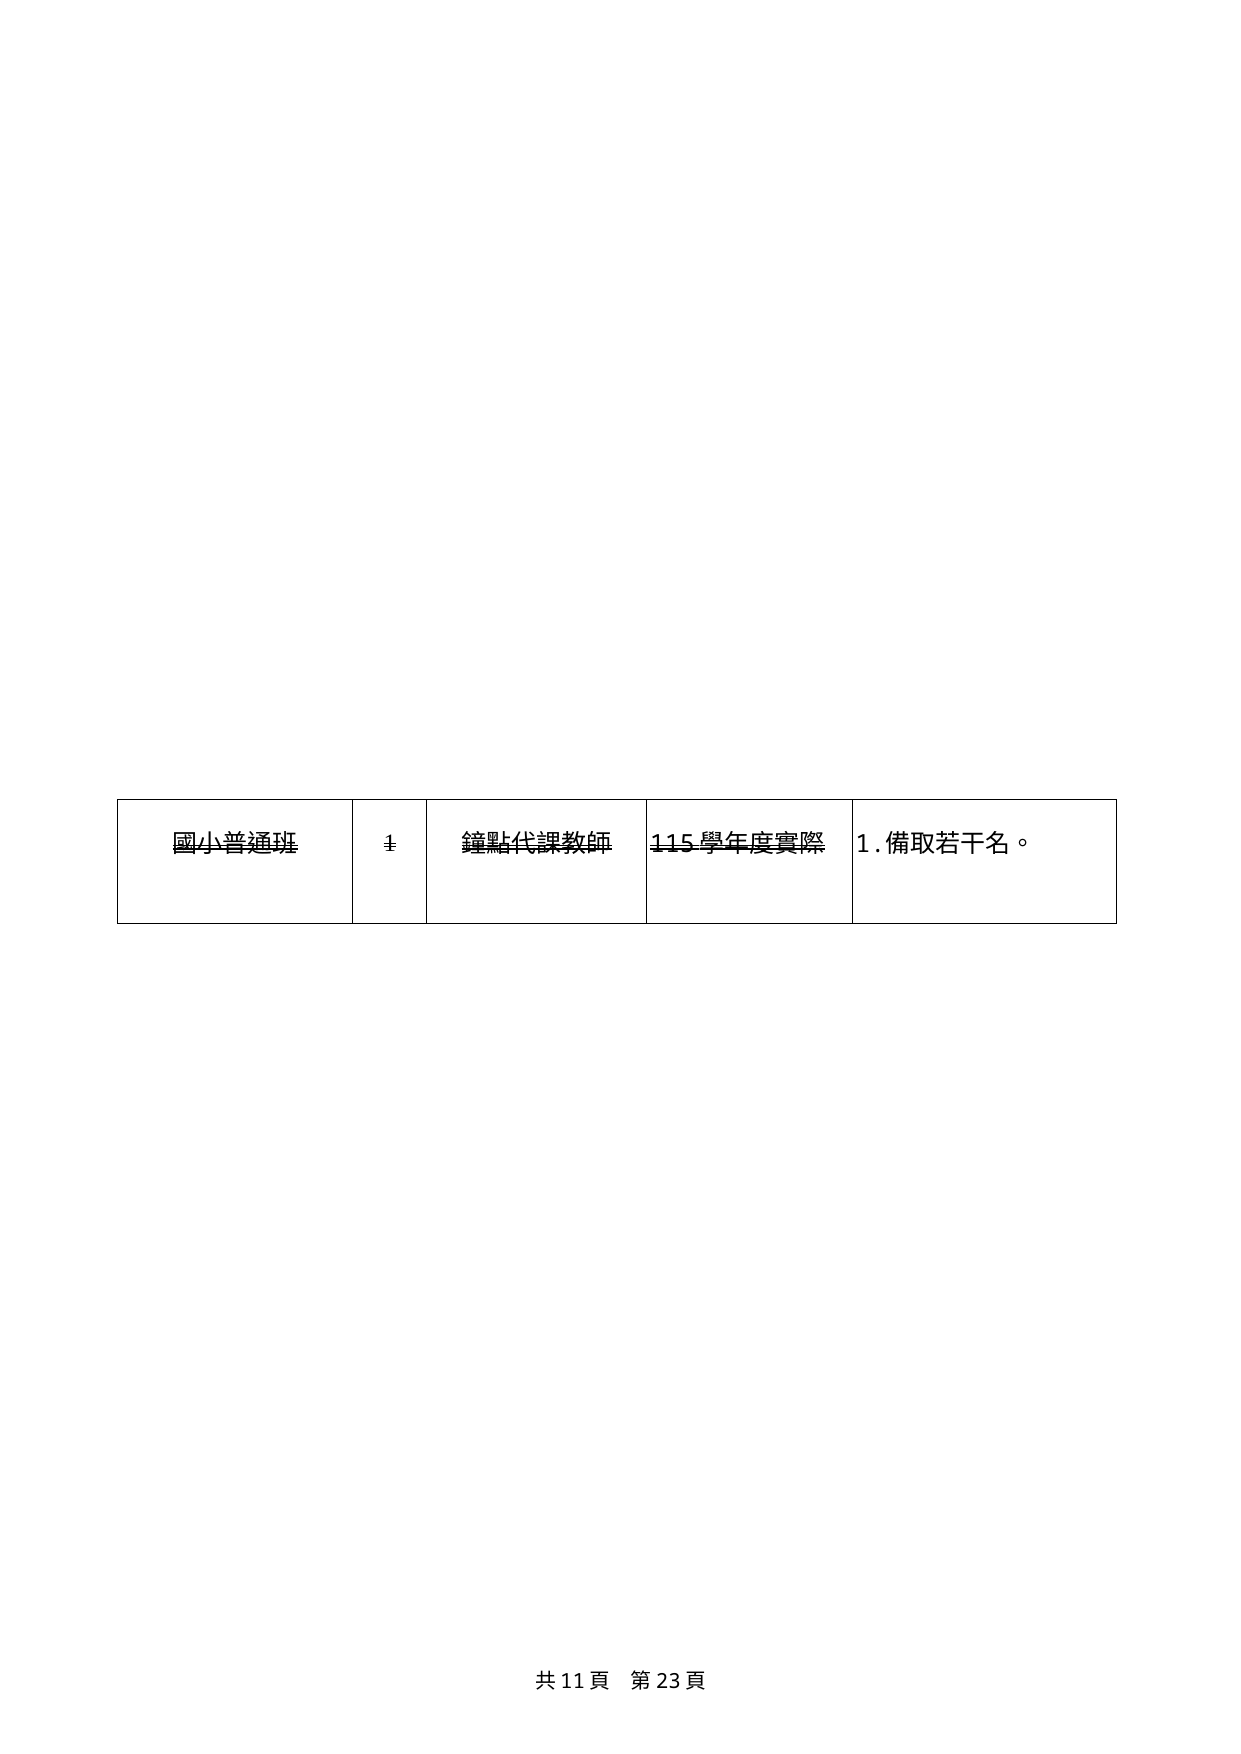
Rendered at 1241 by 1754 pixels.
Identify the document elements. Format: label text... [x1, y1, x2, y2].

table_cell 1 [353, 800, 426, 923]
table_cell 1.備取若干名。 [853, 800, 1116, 923]
table_cell 國小普通班 [118, 800, 352, 923]
table_cell 115學年度實際 [647, 800, 852, 923]
table_cell 鐘點代課教師 [427, 800, 646, 923]
